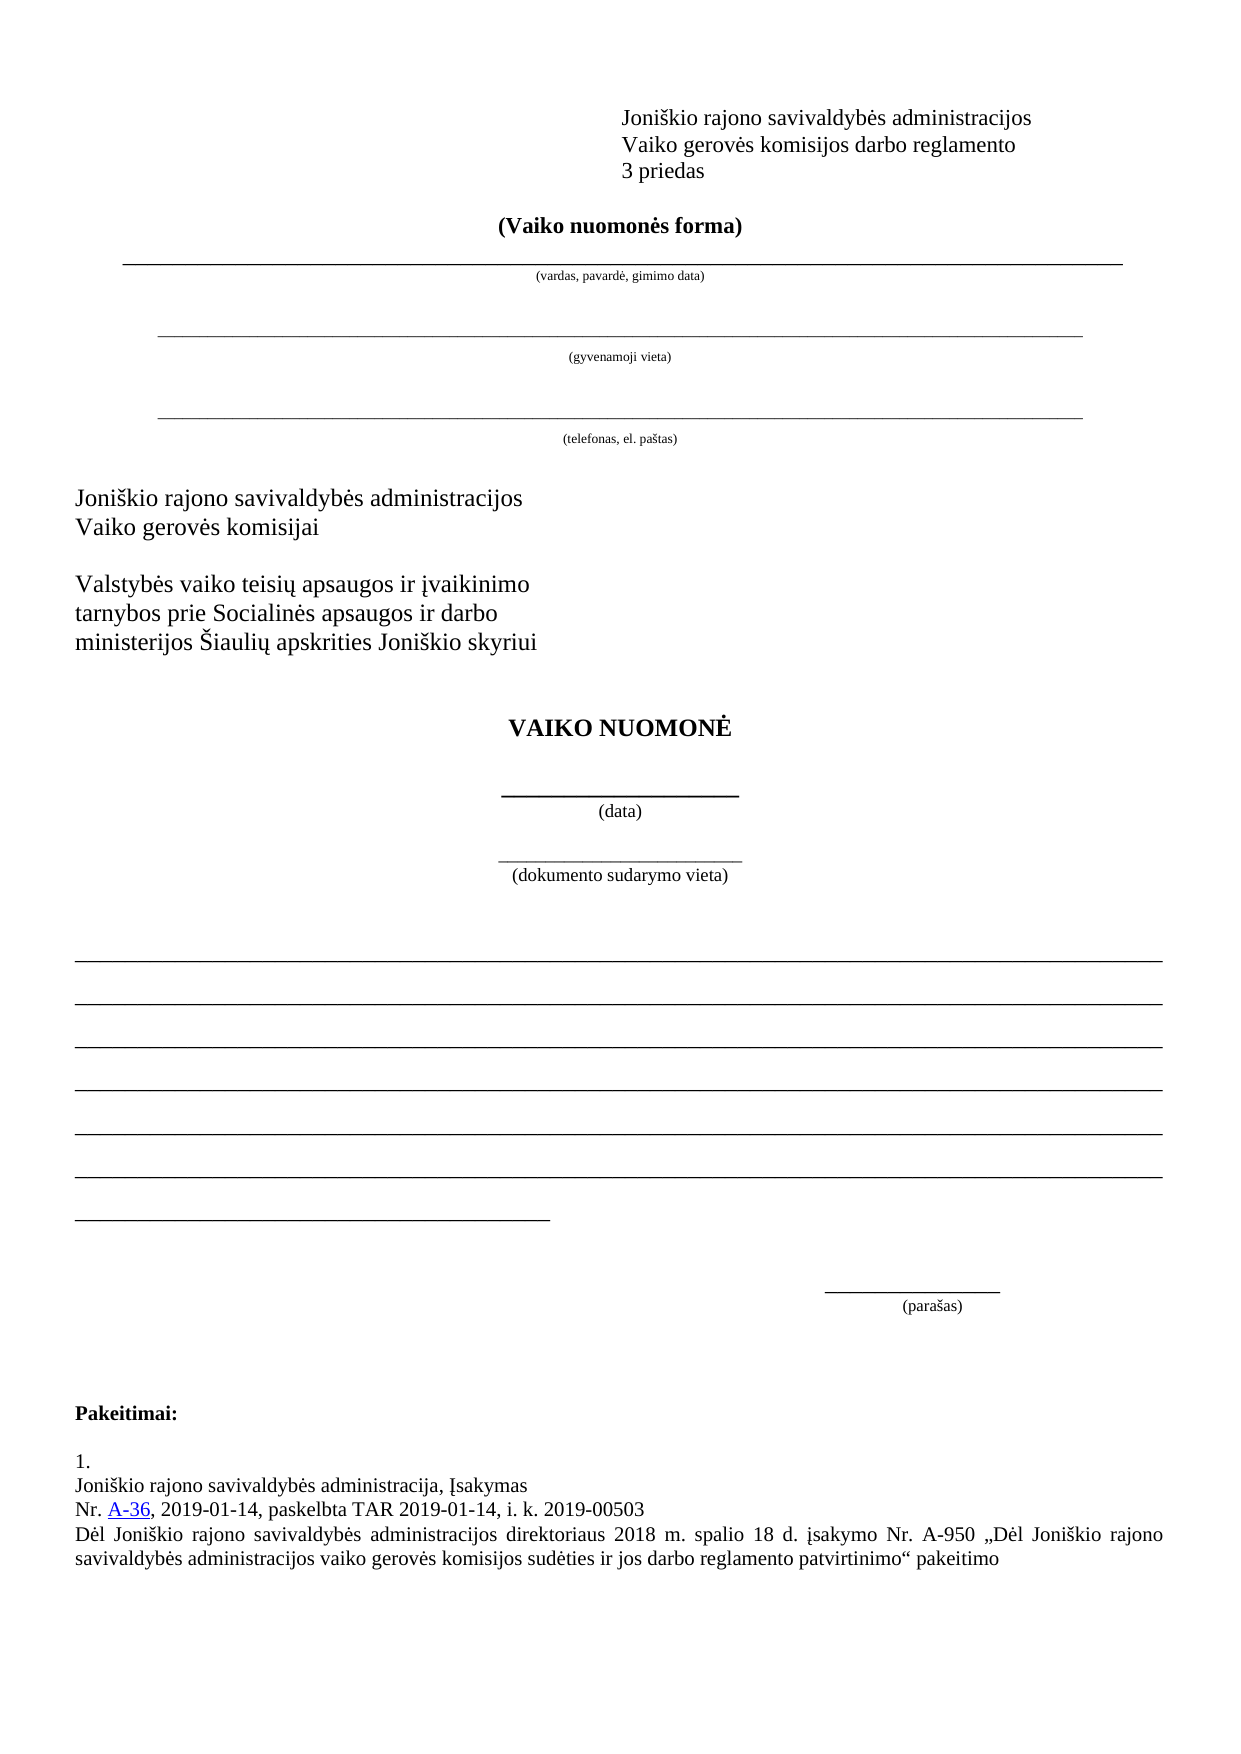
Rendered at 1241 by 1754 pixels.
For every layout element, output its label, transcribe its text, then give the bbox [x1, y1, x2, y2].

text ___________________ [75, 771, 1165, 799]
text Dėl Joniškio rajono savivaldybės administracijos direktoriaus 2018 m. spalio 18 d. įsakymo Nr. A-950 „Dėl Joniškio rajono savivaldybės administracijos vaiko gerovės komisijos sudėties ir jos darbo reglamento patvirtinimo“ pakeitimo [75, 1521, 1165, 1569]
text (data) [75, 799, 1165, 821]
text (parašas) [75, 1296, 1165, 1324]
text 1. [75, 1449, 1165, 1473]
text ________________________________________________________________________________ [75, 239, 1170, 267]
text tarnybos prie Socialinės apsaugos ir darbo [75, 598, 1165, 627]
text __________________________ [75, 843, 1165, 864]
text Joniškio rajono savivaldybės administracija, Įsakymas [75, 1473, 1165, 1497]
text (dokumento sudarymo vieta) [75, 864, 1165, 886]
text Nr. A-36, 2019-01-14, paskelbta TAR 2019-01-14, i. k. 2019-00503 [75, 1497, 1165, 1521]
text (telefonas, el. paštas) [75, 431, 1165, 454]
text (vardas, pavardė, gimimo data) [75, 267, 1165, 291]
text (Vaiko nuomonės forma) [75, 212, 1165, 239]
text Valstybės vaiko teisių apsaugos ir įvaikinimo [75, 569, 1165, 598]
text Vaiko gerovės komisijos darbo reglamento [621, 131, 1165, 157]
text Pakeitimai: [75, 1401, 1165, 1425]
text (gyvenamoji vieta) [75, 349, 1165, 373]
text Joniškio rajono savivaldybės administracijos [75, 483, 1165, 512]
text ______________ [75, 1267, 1165, 1296]
text 3 priedas [621, 157, 1165, 183]
text ________________________________________________________________________________________________________________________________________________________________________________________________________________________________________________________________________________________________________________________________________________________________________________________________________________________________________________________________________________________________________________________________________________________________________________ [75, 936, 1165, 1224]
text _______________________________________________________________________________________________________________ [75, 320, 1165, 349]
text VAIKO NUOMONĖ [75, 713, 1165, 742]
text ministerijos Šiaulių apskrities Joniškio skyriui [75, 627, 1165, 656]
text _______________________________________________________________________________________________________________ [75, 402, 1165, 431]
text Joniškio rajono savivaldybės administracijos [621, 104, 1165, 131]
text Vaiko gerovės komisijai [75, 512, 1165, 541]
